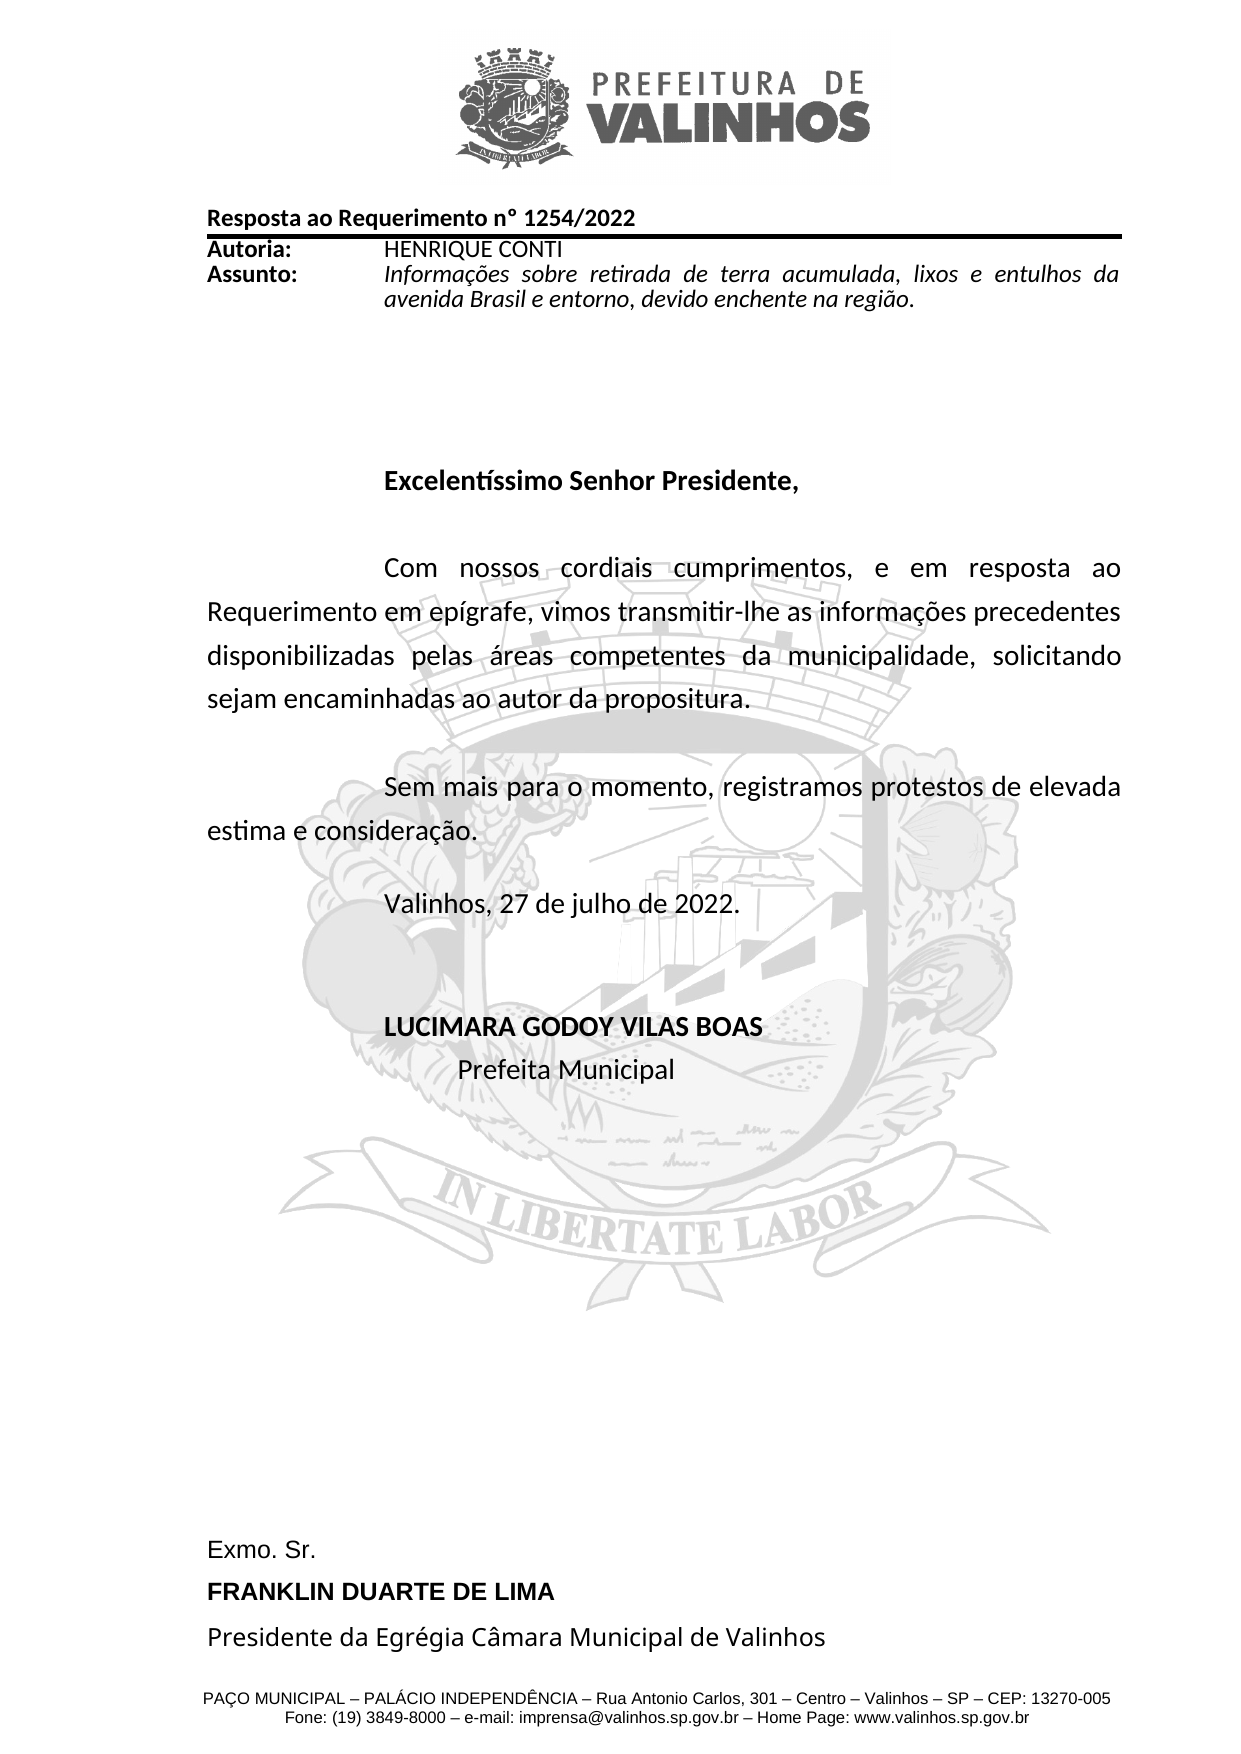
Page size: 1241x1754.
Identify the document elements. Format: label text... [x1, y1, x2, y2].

text Prefeita Municipal [207, 1058, 235, 1087]
picture [235, 518, 1094, 1355]
text LUCIMARA GODOY VILAS BOAS [207, 1014, 235, 1043]
text Sem mais para o momento, registramos protestos de elevada estima e consideração. [1094, 774, 1122, 847]
text Sem mais para o momento, registramos protestos de elevada estima e consideração. [207, 774, 235, 847]
text Excelentíssimo Senhor Presidente, [207, 468, 1122, 497]
text Valinhos, 27 de julho de 2022. [207, 891, 235, 920]
text Valinhos, 27 de julho de 2022. [1094, 891, 1122, 920]
picture [1090, 609, 1094, 619]
text Prefeita Municipal [1094, 1058, 1122, 1087]
picture [438, 29, 891, 185]
text LUCIMARA GODOY VILAS BOAS [1094, 1014, 1122, 1043]
